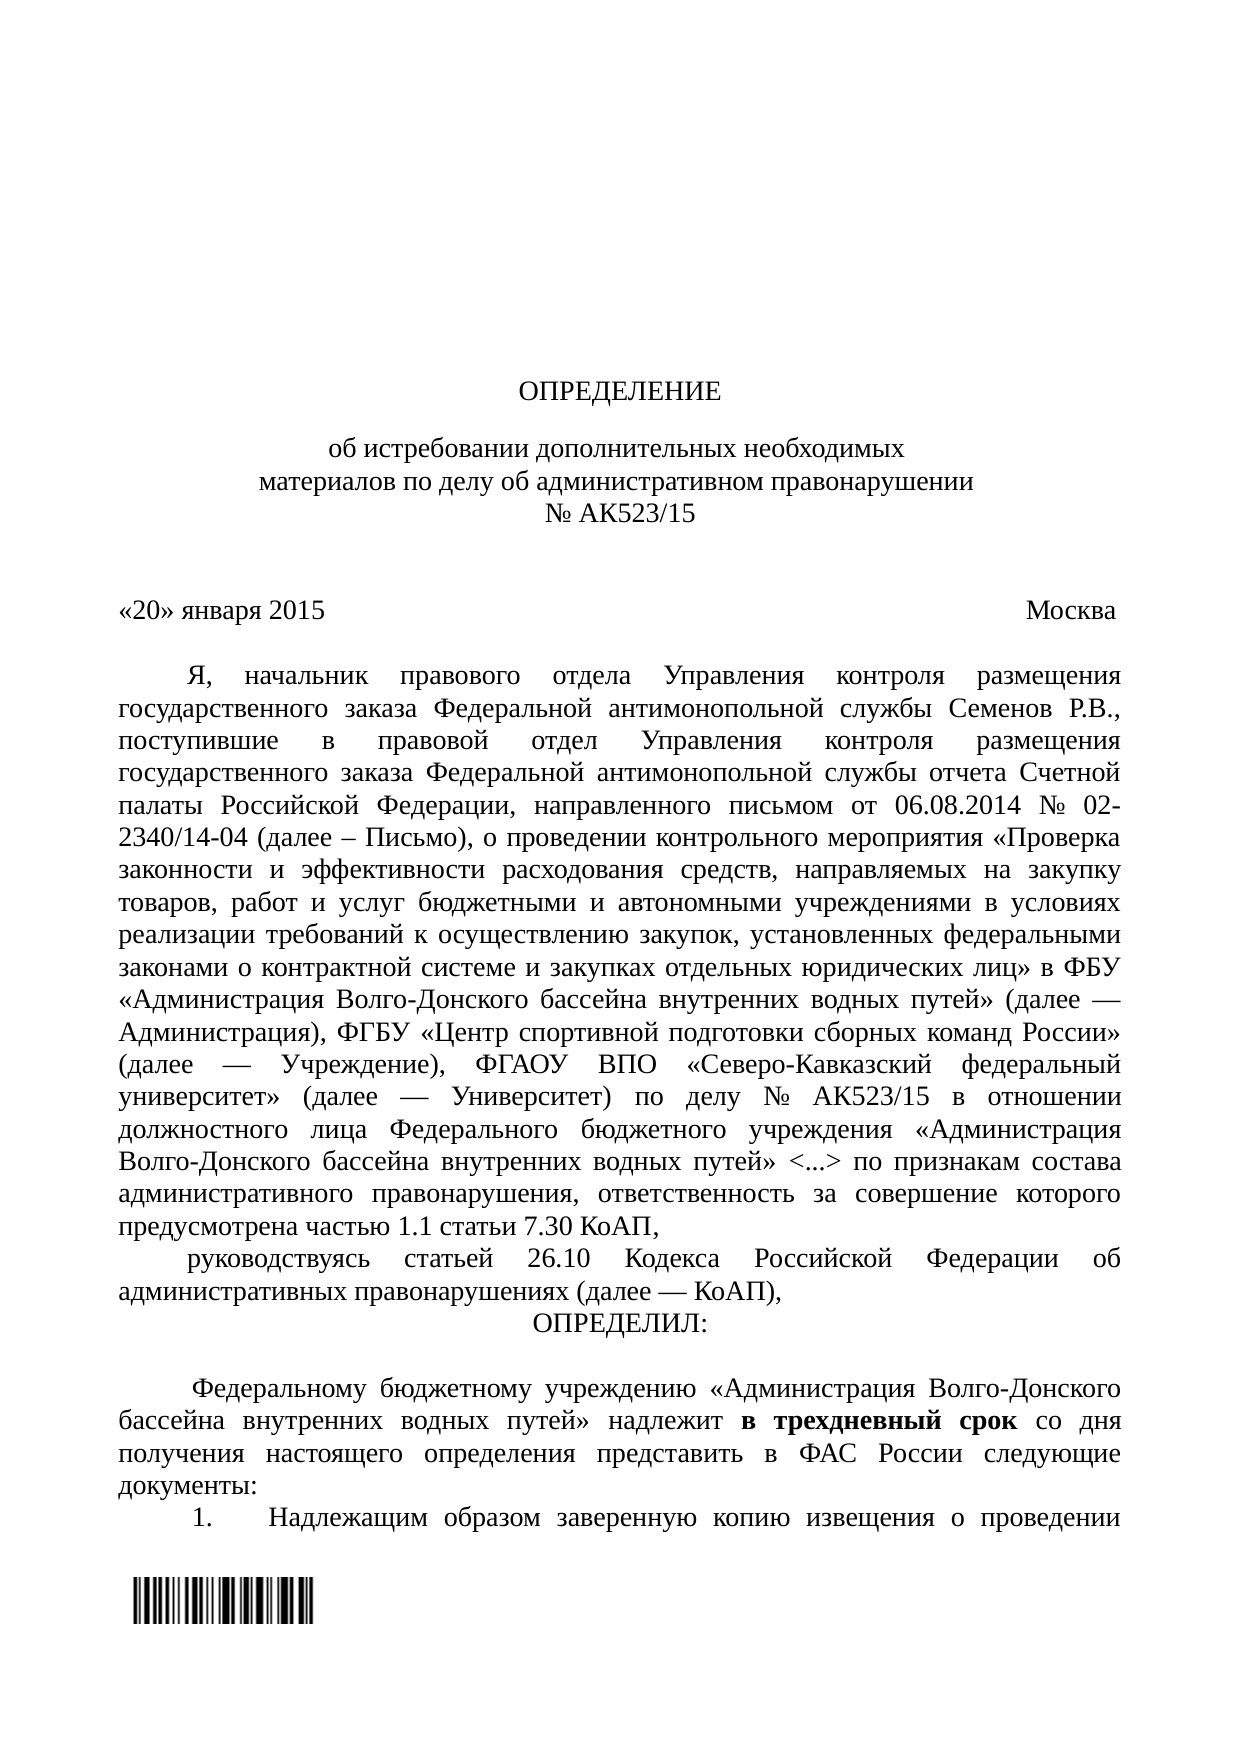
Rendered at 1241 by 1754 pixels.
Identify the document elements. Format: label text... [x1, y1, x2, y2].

text ОПРЕДЕЛИЛ: [118, 1306, 1122, 1338]
text «20» января 2015 Москва [118, 593, 1122, 626]
list Надлежащим образом заверенную копию извещения о проведении [118, 1501, 1122, 1533]
text Федеральному бюджетному учреждению «Администрация Волго-Донского бассейна внутренних водных путей» надлежит в трехдневный срок со дня получения настоящего определения представить в ФАС России следующие документы: [118, 1371, 1122, 1501]
text руководствуясь статьей 26.10 Кодекса Российской Федерации об административных правонарушениях (далее — КоАП), [118, 1241, 1122, 1306]
picture [118, 1577, 331, 1624]
text материалов по делу об административном правонарушении [118, 464, 1122, 496]
text ОПРЕДЕЛЕНИЕ [118, 374, 1122, 406]
text Я, начальник правового отдела Управления контроля размещения государственного заказа Федеральной антимонопольной службы Семенов Р.В., поступившие в правовой отдел Управления контроля размещения государственного заказа Федеральной антимонопольной службы отчета Счетной палаты Российской Федерации, направленного письмом от 06.08.2014 № 02-2340/14-04 (далее – Письмо), о проведении контрольного мероприятия «Проверка законности и эффективности расходования средств, направляемых на закупку товаров, работ и услуг бюджетными и автономными учреждениями в условиях реализации требований к осуществлению закупок, установленных федеральными законами о контрактной системе и закупках отдельных юридических лиц» в ФБУ «Администрация Волго-Донского бассейна внутренних водных путей» (далее — Администрация), ФГБУ «Центр спортивной подготовки сборных команд России» (далее — Учреждение), ФГАОУ ВПО «Северо-Кавказский федеральный университет» (далее — Университет) по делу № АК523/15 в отношении должностного лица Федерального бюджетного учреждения «Администрация Волго-Донского бассейна внутренних водных путей» <...> по признакам состава административного правонарушения, ответственность за совершение которого предусмотрена частью 1.1 статьи 7.30 КоАП, [118, 658, 1122, 1241]
text об истребовании дополнительных необходимых [118, 431, 1122, 464]
text № АК523/15 [118, 496, 1122, 529]
